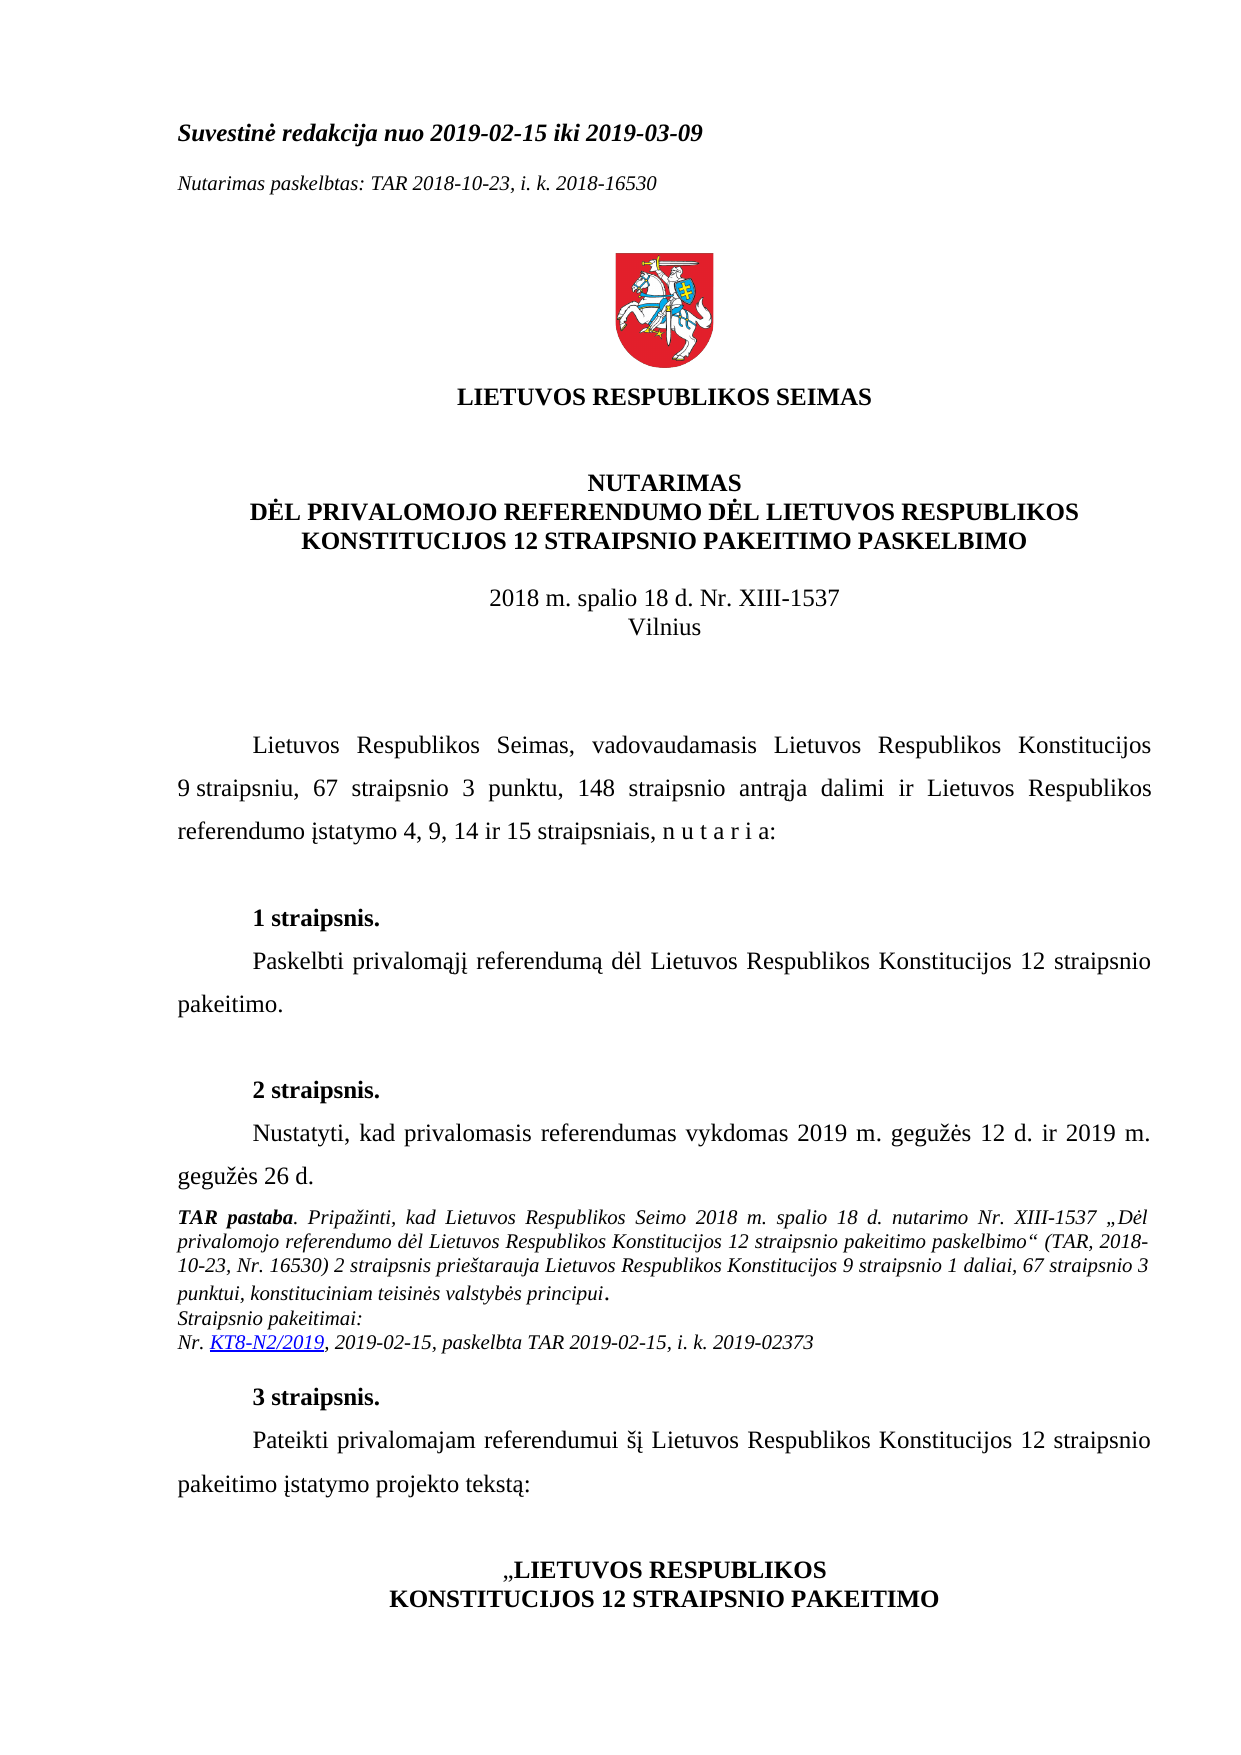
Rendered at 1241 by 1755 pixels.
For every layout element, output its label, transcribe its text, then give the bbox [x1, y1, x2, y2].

text Suvestinė redakcija nuo 2019-02-15 iki 2019-03-09 [177, 118, 1152, 147]
text Nutarimas paskelbtas: TAR 2018-10-23, i. k. 2018-16530 [177, 171, 1152, 195]
text Vilnius [177, 612, 1152, 641]
text TAR pastaba. Pripažinti, kad Lietuvos Respublikos Seimo 2018 m. spalio 18 d. nutarimo Nr. XIII-1537 „Dėl privalomojo referendumo dėl Lietuvos Respublikos Konstitucijos 12 straipsnio pakeitimo paskelbimo“ (TAR, 2018-10-23, Nr. 16530) 2 straipsnis prieštarauja Lietuvos Respublikos Konstitucijos 9 straipsnio 1 daliai, 67 straipsnio 3 punktui, konstituciniam teisinės valstybės principui. [177, 1204, 1152, 1306]
text 2 straipsnis. [177, 1075, 1152, 1104]
text Nustatyti, kad privalomasis referendumas vykdomas 2019 m. gegužės 12 d. ir 2019 m. gegužės 26 d. [177, 1118, 1152, 1190]
text Nr. KT8-N2/2019, 2019-02-15, paskelbta TAR 2019-02-15, i. k. 2019-02373 [177, 1329, 1152, 1354]
text Straipsnio pakeitimai: [177, 1306, 1152, 1329]
text „LIETUVOS RESPUBLIKOS [177, 1555, 1152, 1584]
text Pateikti privalomajam referendumui šį Lietuvos Respublikos Konstitucijos 12 straipsnio pakeitimo įstatymo projekto tekstą: [177, 1426, 1152, 1497]
text 2018 m. spalio 18 d. Nr. XIII-1537 [177, 583, 1152, 612]
text 3 straipsnis. [177, 1382, 1152, 1411]
text Lietuvos Respublikos Seimas, vadovaudamasis Lietuvos Respublikos Konstitucijos 9 straipsniu, 67 straipsnio 3 punktu, 148 straipsnio antrąja dalimi ir Lietuvos Respublikos referendumo įstatymo 4, 9, 14 ir 15 straipsniais, n u t a r i a: [177, 730, 1152, 845]
text Paskelbti privalomąjį referendumą dėl Lietuvos Respublikos Konstitucijos 12 straipsnio pakeitimo. [177, 946, 1152, 1018]
text DĖL PRIVALOMOJO REFERENDUMO DĖL LIETUVOS RESPUBLIKOS KONSTITUCIJOS 12 STRAIPSNIO PAKEITIMO PASKELBIMO [177, 497, 1152, 555]
text KONSTITUCIJOS 12 STRAIPSNIO PAKEITIMO [177, 1584, 1152, 1612]
text NUTARIMAS [177, 468, 1152, 497]
text 1 straipsnis. [177, 903, 1152, 931]
text LIETUVOS RESPUBLIKOS SEIMAS [177, 382, 1152, 411]
